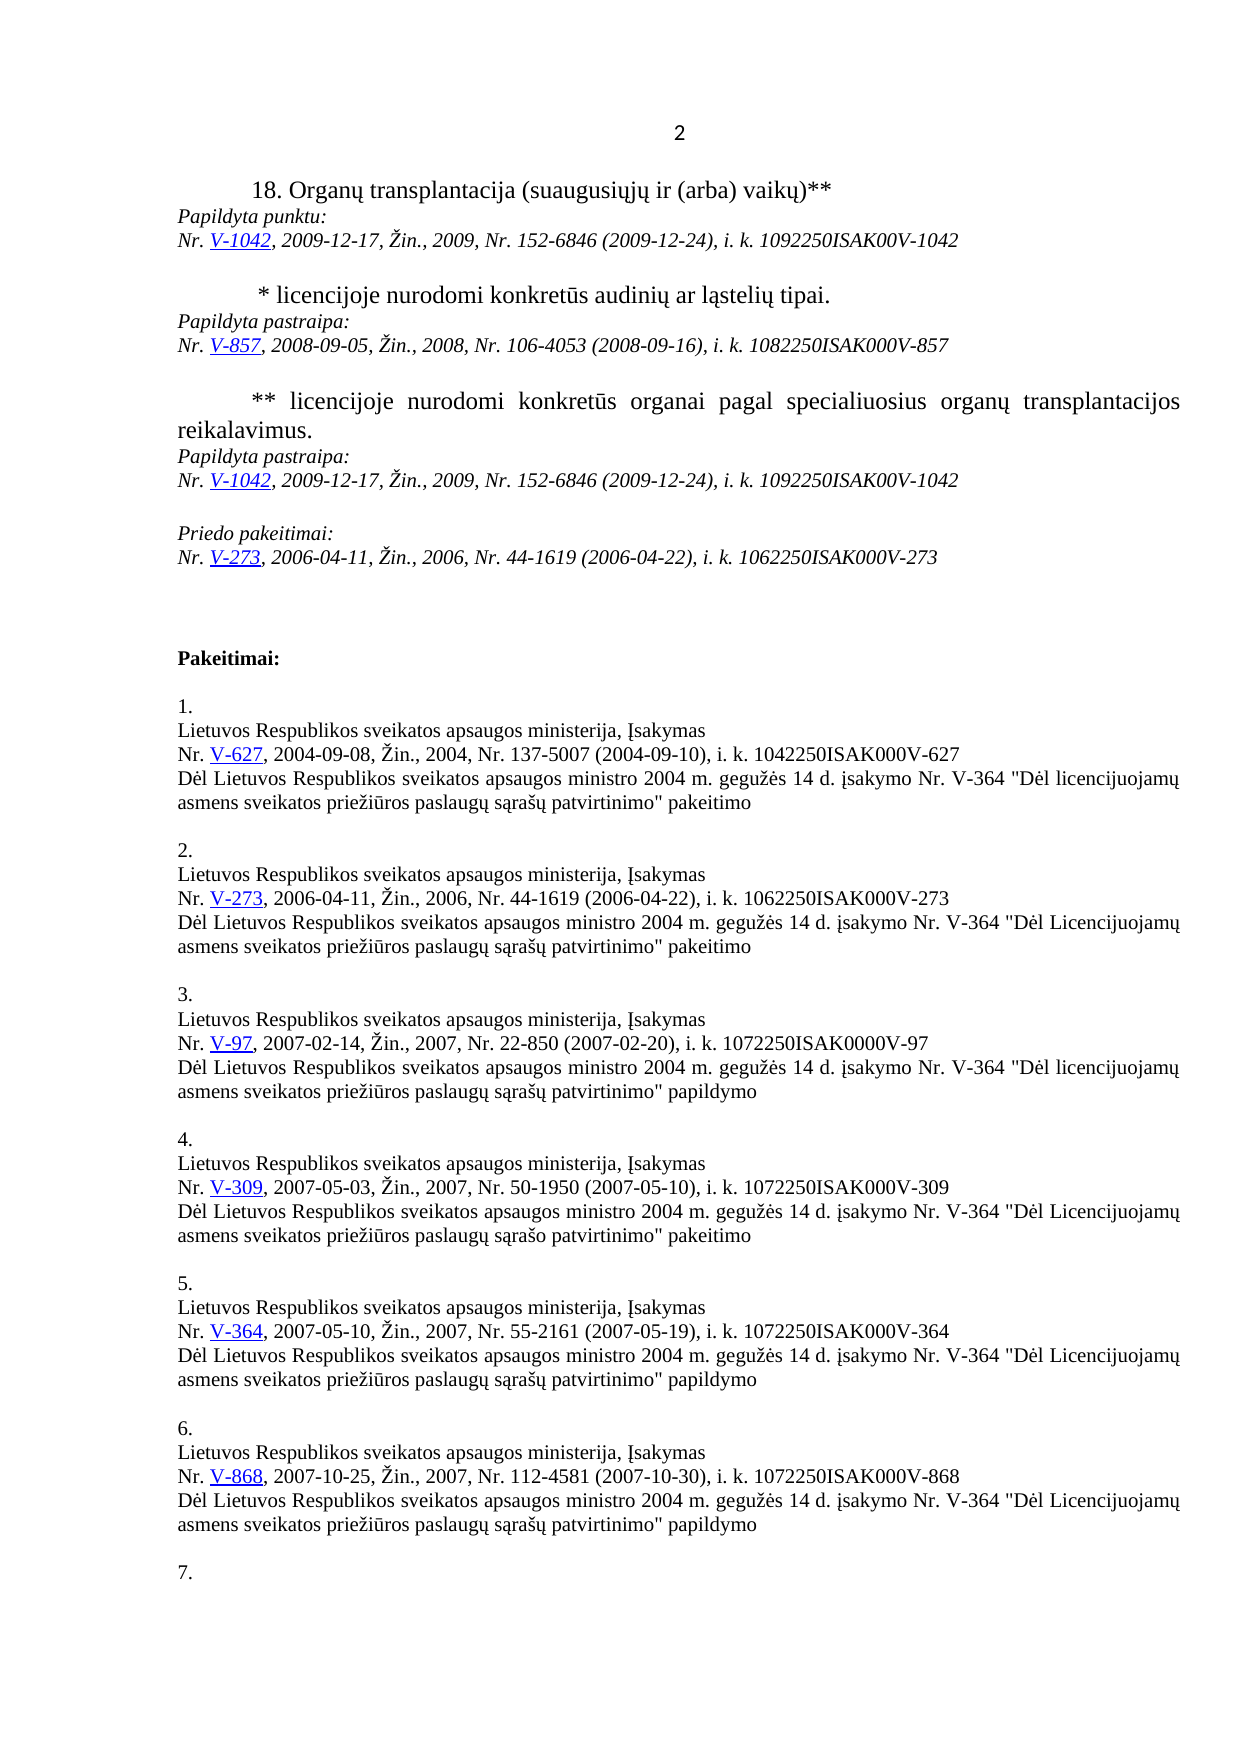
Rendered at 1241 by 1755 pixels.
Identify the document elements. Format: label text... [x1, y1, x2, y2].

text Nr. V-97, 2007-02-14, Žin., 2007, Nr. 22-850 (2007-02-20), i. k. 1072250ISAK0000V-97 [177, 1031, 1181, 1054]
text Lietuvos Respublikos sveikatos apsaugos ministerija, Įsakymas [177, 1006, 1181, 1031]
text Nr. V-309, 2007-05-03, Žin., 2007, Nr. 50-1950 (2007-05-10), i. k. 1072250ISAK000V-309 [177, 1175, 1181, 1199]
text 2. [177, 838, 1181, 862]
text 4. [177, 1127, 1181, 1151]
text Papildyta punktu: [177, 204, 1181, 228]
text 5. [177, 1271, 1181, 1295]
text Papildyta pastraipa: [177, 444, 1181, 468]
text Lietuvos Respublikos sveikatos apsaugos ministerija, Įsakymas [177, 718, 1181, 742]
text Nr. V-868, 2007-10-25, Žin., 2007, Nr. 112-4581 (2007-10-30), i. k. 1072250ISAK000V-868 [177, 1464, 1181, 1488]
text Lietuvos Respublikos sveikatos apsaugos ministerija, Įsakymas [177, 1295, 1181, 1319]
text Lietuvos Respublikos sveikatos apsaugos ministerija, Įsakymas [177, 1439, 1181, 1464]
text ** licencijoje nurodomi konkretūs organai pagal specialiuosius organų transplantacijos reikalavimus. [177, 386, 1181, 444]
text Dėl Lietuvos Respublikos sveikatos apsaugos ministro 2004 m. gegužės 14 d. įsakymo Nr. V-364 "Dėl Licencijuojamų asmens sveikatos priežiūros paslaugų sąrašo patvirtinimo" pakeitimo [177, 1199, 1181, 1247]
text Nr. V-627, 2004-09-08, Žin., 2004, Nr. 137-5007 (2004-09-10), i. k. 1042250ISAK000V-627 [177, 742, 1181, 766]
text Nr. V-1042, 2009-12-17, Žin., 2009, Nr. 152-6846 (2009-12-24), i. k. 1092250ISAK00V-1042 [177, 228, 1181, 252]
text 3. [177, 982, 1181, 1006]
text Priedo pakeitimai: [177, 521, 1181, 544]
text 7. [177, 1560, 1181, 1584]
text Nr. V-364, 2007-05-10, Žin., 2007, Nr. 55-2161 (2007-05-19), i. k. 1072250ISAK000V-364 [177, 1319, 1181, 1343]
text Dėl Lietuvos Respublikos sveikatos apsaugos ministro 2004 m. gegužės 14 d. įsakymo Nr. V-364 "Dėl Licencijuojamų asmens sveikatos priežiūros paslaugų sąrašų patvirtinimo" pakeitimo [177, 910, 1181, 958]
text Dėl Lietuvos Respublikos sveikatos apsaugos ministro 2004 m. gegužės 14 d. įsakymo Nr. V-364 "Dėl Licencijuojamų asmens sveikatos priežiūros paslaugų sąrašų patvirtinimo" papildymo [177, 1343, 1181, 1391]
text Dėl Lietuvos Respublikos sveikatos apsaugos ministro 2004 m. gegužės 14 d. įsakymo Nr. V-364 "Dėl licencijuojamų asmens sveikatos priežiūros paslaugų sąrašų patvirtinimo" papildymo [177, 1054, 1181, 1103]
text 6. [177, 1416, 1181, 1439]
text Papildyta pastraipa: [177, 309, 1181, 333]
text Pakeitimai: [177, 646, 1181, 669]
text 1. [177, 694, 1181, 718]
text Nr. V-273, 2006-04-11, Žin., 2006, Nr. 44-1619 (2006-04-22), i. k. 1062250ISAK000V-273 [177, 886, 1181, 910]
text Nr. V-273, 2006-04-11, Žin., 2006, Nr. 44-1619 (2006-04-22), i. k. 1062250ISAK000V-273 [177, 544, 1181, 569]
text Lietuvos Respublikos sveikatos apsaugos ministerija, Įsakymas [177, 1151, 1181, 1175]
text * licencijoje nurodomi konkretūs audinių ar ląstelių tipai. [177, 281, 1181, 309]
text Lietuvos Respublikos sveikatos apsaugos ministerija, Įsakymas [177, 862, 1181, 886]
text Dėl Lietuvos Respublikos sveikatos apsaugos ministro 2004 m. gegužės 14 d. įsakymo Nr. V-364 "Dėl licencijuojamų asmens sveikatos priežiūros paslaugų sąrašų patvirtinimo" pakeitimo [177, 766, 1181, 814]
text Dėl Lietuvos Respublikos sveikatos apsaugos ministro 2004 m. gegužės 14 d. įsakymo Nr. V-364 "Dėl Licencijuojamų asmens sveikatos priežiūros paslaugų sąrašų patvirtinimo" papildymo [177, 1488, 1181, 1536]
text Nr. V-857, 2008-09-05, Žin., 2008, Nr. 106-4053 (2008-09-16), i. k. 1082250ISAK000V-857 [177, 333, 1181, 357]
text Nr. V-1042, 2009-12-17, Žin., 2009, Nr. 152-6846 (2009-12-24), i. k. 1092250ISAK00V-1042 [177, 468, 1181, 492]
text 18. Organų transplantacija (suaugusiųjų ir (arba) vaikų)** [177, 175, 1181, 204]
